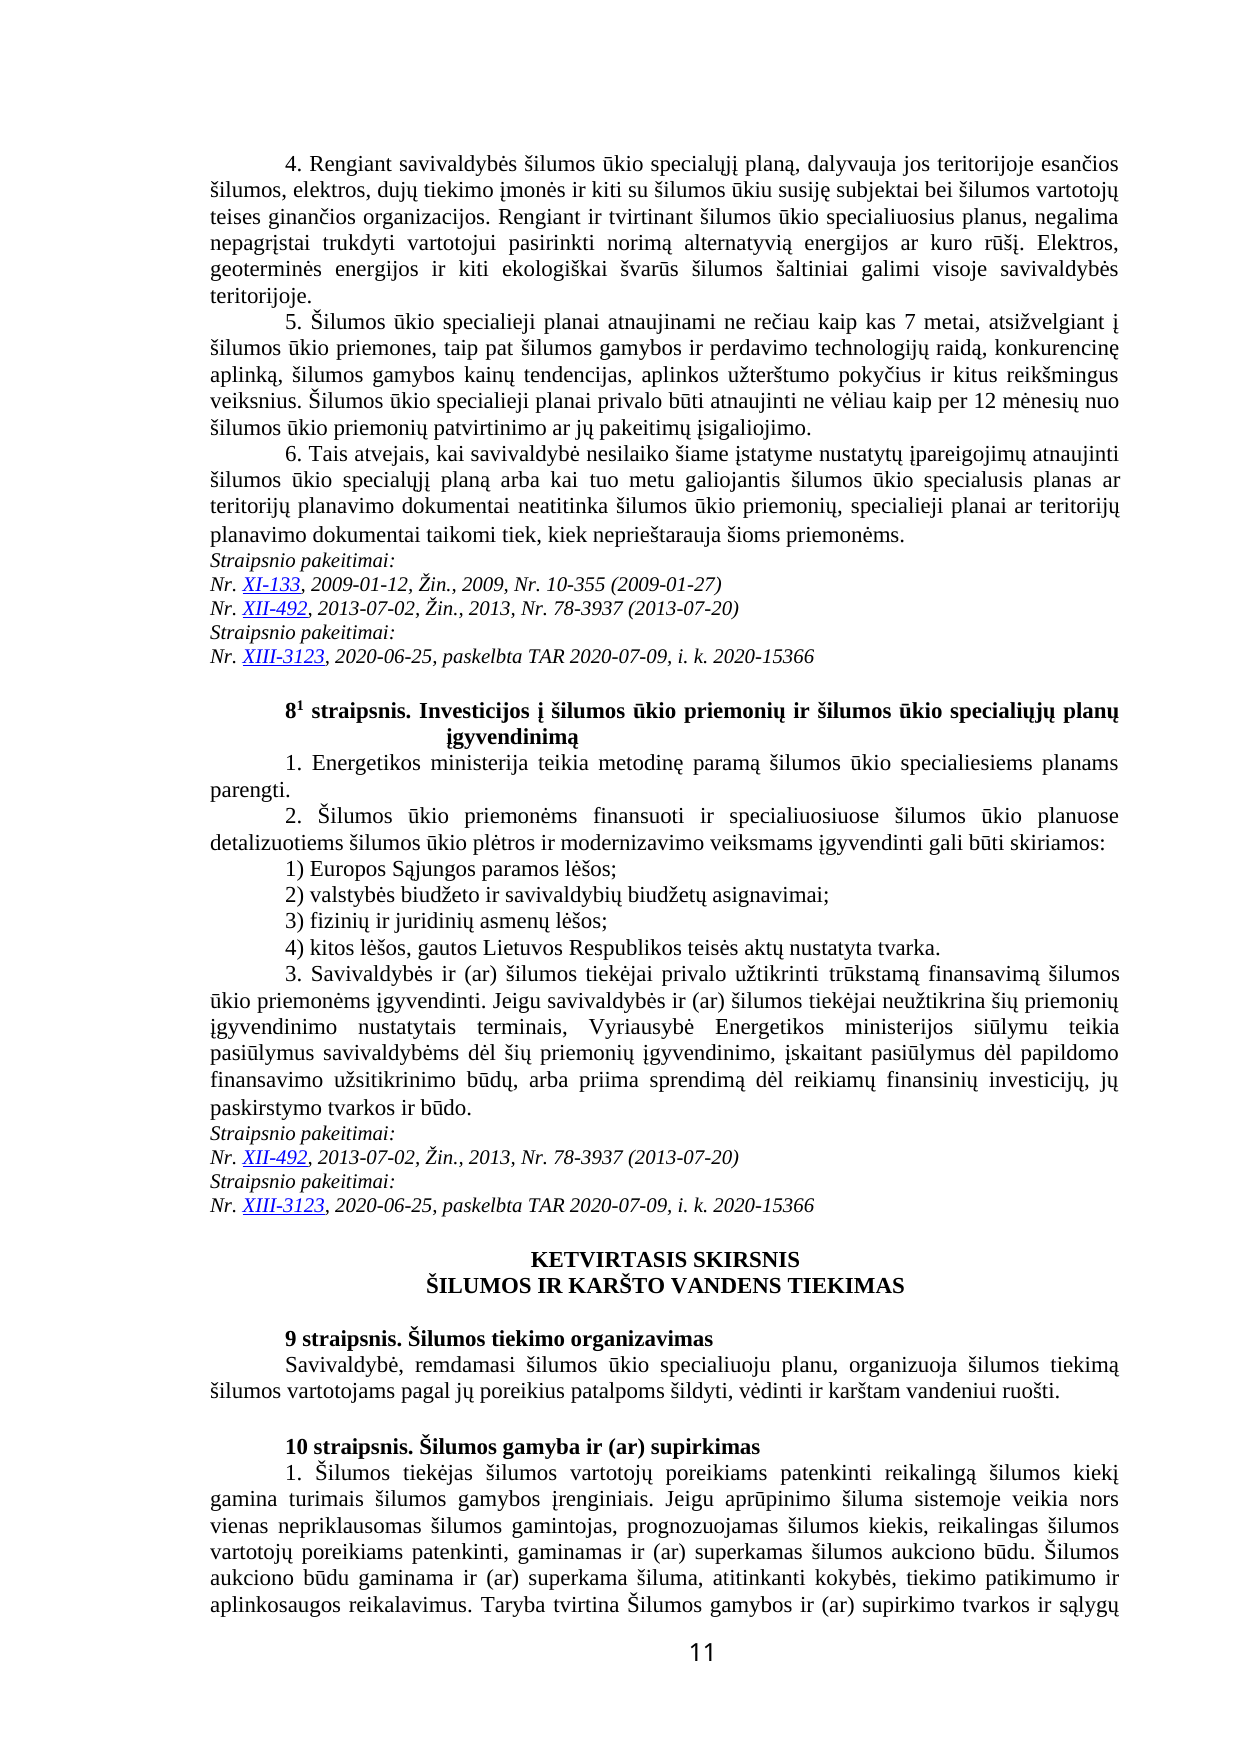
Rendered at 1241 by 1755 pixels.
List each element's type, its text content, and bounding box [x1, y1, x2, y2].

text Nr. XIII-3123, 2020-06-25, paskelbta TAR 2020-07-09, i. k. 2020-15366 [210, 644, 1120, 668]
text 1. Šilumos tiekėjas šilumos vartotojų poreikiams patenkinti reikalingą šilumos kiekį gamina turimais šilumos gamybos įrenginiais. Jeigu aprūpinimo šiluma sistemoje veikia nors vienas nepriklausomas šilumos gamintojas, prognozuojamas šilumos kiekis, reikalingas šilumos vartotojų poreikiams patenkinti, gaminamas ir (ar) superkamas šilumos aukciono būdu. Šilumos aukciono būdu gaminama ir (ar) superkama šiluma, atitinkanti kokybės, tiekimo patikimumo ir aplinkosaugos reikalavimus. Taryba tvirtina Šilumos gamybos ir (ar) supirkimo tvarkos ir sąlygų [210, 1459, 1120, 1617]
text 4) kitos lėšos, gautos Lietuvos Respublikos teisės aktų nustatyta tvarka. [210, 934, 1120, 960]
text 1. Energetikos ministerija teikia metodinę paramą šilumos ūkio specialiesiems planams parengti. [210, 749, 1120, 802]
text Savivaldybė, remdamasi šilumos ūkio specialiuoju planu, organizuoja šilumos tiekimą šilumos vartotojams pagal jų poreikius patalpoms šildyti, vėdinti ir karštam vandeniui ruošti. [210, 1351, 1120, 1404]
text ŠILUMOS IR KARŠTO VANDENS TIEKIMAS [210, 1272, 1120, 1298]
text Nr. XIII-3123, 2020-06-25, paskelbta TAR 2020-07-09, i. k. 2020-15366 [210, 1193, 1120, 1217]
text Nr. XII-492, 2013-07-02, Žin., 2013, Nr. 78-3937 (2013-07-20) [210, 1145, 1120, 1169]
text 1) Europos Sąjungos paramos lėšos; [210, 855, 1120, 881]
text Nr. XI-133, 2009-01-12, Žin., 2009, Nr. 10-355 (2009-01-27) [210, 572, 1120, 596]
text KETVIRTASIS SKIRSNIS [210, 1246, 1120, 1272]
text 81 straipsnis. Investicijos į šilumos ūkio priemonių ir šilumos ūkio specialiųjų planų įgyvendinimą [285, 697, 1120, 749]
text 9 straipsnis. Šilumos tiekimo organizavimas [210, 1325, 1120, 1351]
text Nr. XII-492, 2013-07-02, Žin., 2013, Nr. 78-3937 (2013-07-20) [210, 596, 1120, 620]
text 6. Tais atvejais, kai savivaldybė nesilaiko šiame įstatyme nustatytų įpareigojimų atnaujinti šilumos ūkio specialųjį planą arba kai tuo metu galiojantis šilumos ūkio specialusis planas ar teritorijų planavimo dokumentai neatitinka šilumos ūkio priemonių, specialieji planai ar teritorijų planavimo dokumentai taikomi tiek, kiek neprieštarauja šioms priemonėms. [210, 440, 1120, 548]
text 2. Šilumos ūkio priemonėms finansuoti ir specialiuosiuose šilumos ūkio planuose detalizuotiems šilumos ūkio plėtros ir modernizavimo veiksmams įgyvendinti gali būti skiriamos: [210, 802, 1120, 855]
text Straipsnio pakeitimai: [210, 1169, 1120, 1193]
text 4. Rengiant savivaldybės šilumos ūkio specialųjį planą, dalyvauja jos teritorijoje esančios šilumos, elektros, dujų tiekimo įmonės ir kiti su šilumos ūkiu susiję subjektai bei šilumos vartotojų teises ginančios organizacijos. Rengiant ir tvirtinant šilumos ūkio specialiuosius planus, negalima nepagrįstai trukdyti vartotojui pasirinkti norimą alternatyvią energijos ar kuro rūšį. Elektros, geoterminės energijos ir kiti ekologiškai švarūs šilumos šaltiniai galimi visoje savivaldybės teritorijoje. [210, 150, 1120, 308]
text Straipsnio pakeitimai: [210, 548, 1120, 572]
text 3. Savivaldybės ir (ar) šilumos tiekėjai privalo užtikrinti trūkstamą finansavimą šilumos ūkio priemonėms įgyvendinti. Jeigu savivaldybės ir (ar) šilumos tiekėjai neužtikrina šių priemonių įgyvendinimo nustatytais terminais, Vyriausybė Energetikos ministerijos siūlymu teikia pasiūlymus savivaldybėms dėl šių priemonių įgyvendinimo, įskaitant pasiūlymus dėl papildomo finansavimo užsitikrinimo būdų, arba priima sprendimą dėl reikiamų finansinių investicijų, jų paskirstymo tvarkos ir būdo. [210, 960, 1120, 1121]
text Straipsnio pakeitimai: [210, 1121, 1120, 1145]
text Straipsnio pakeitimai: [210, 620, 1120, 644]
text 2) valstybės biudžeto ir savivaldybių biudžetų asignavimai; [210, 881, 1120, 908]
text 3) fizinių ir juridinių asmenų lėšos; [210, 908, 1120, 934]
text 5. Šilumos ūkio specialieji planai atnaujinami ne rečiau kaip kas 7 metai, atsižvelgiant į šilumos ūkio priemones, taip pat šilumos gamybos ir perdavimo technologijų raidą, konkurencinę aplinką, šilumos gamybos kainų tendencijas, aplinkos užterštumo pokyčius ir kitus reikšmingus veiksnius. Šilumos ūkio specialieji planai privalo būti atnaujinti ne vėliau kaip per 12 mėnesių nuo šilumos ūkio priemonių patvirtinimo ar jų pakeitimų įsigaliojimo. [210, 308, 1120, 440]
text 10 straipsnis. Šilumos gamyba ir (ar) supirkimas [210, 1433, 1120, 1459]
